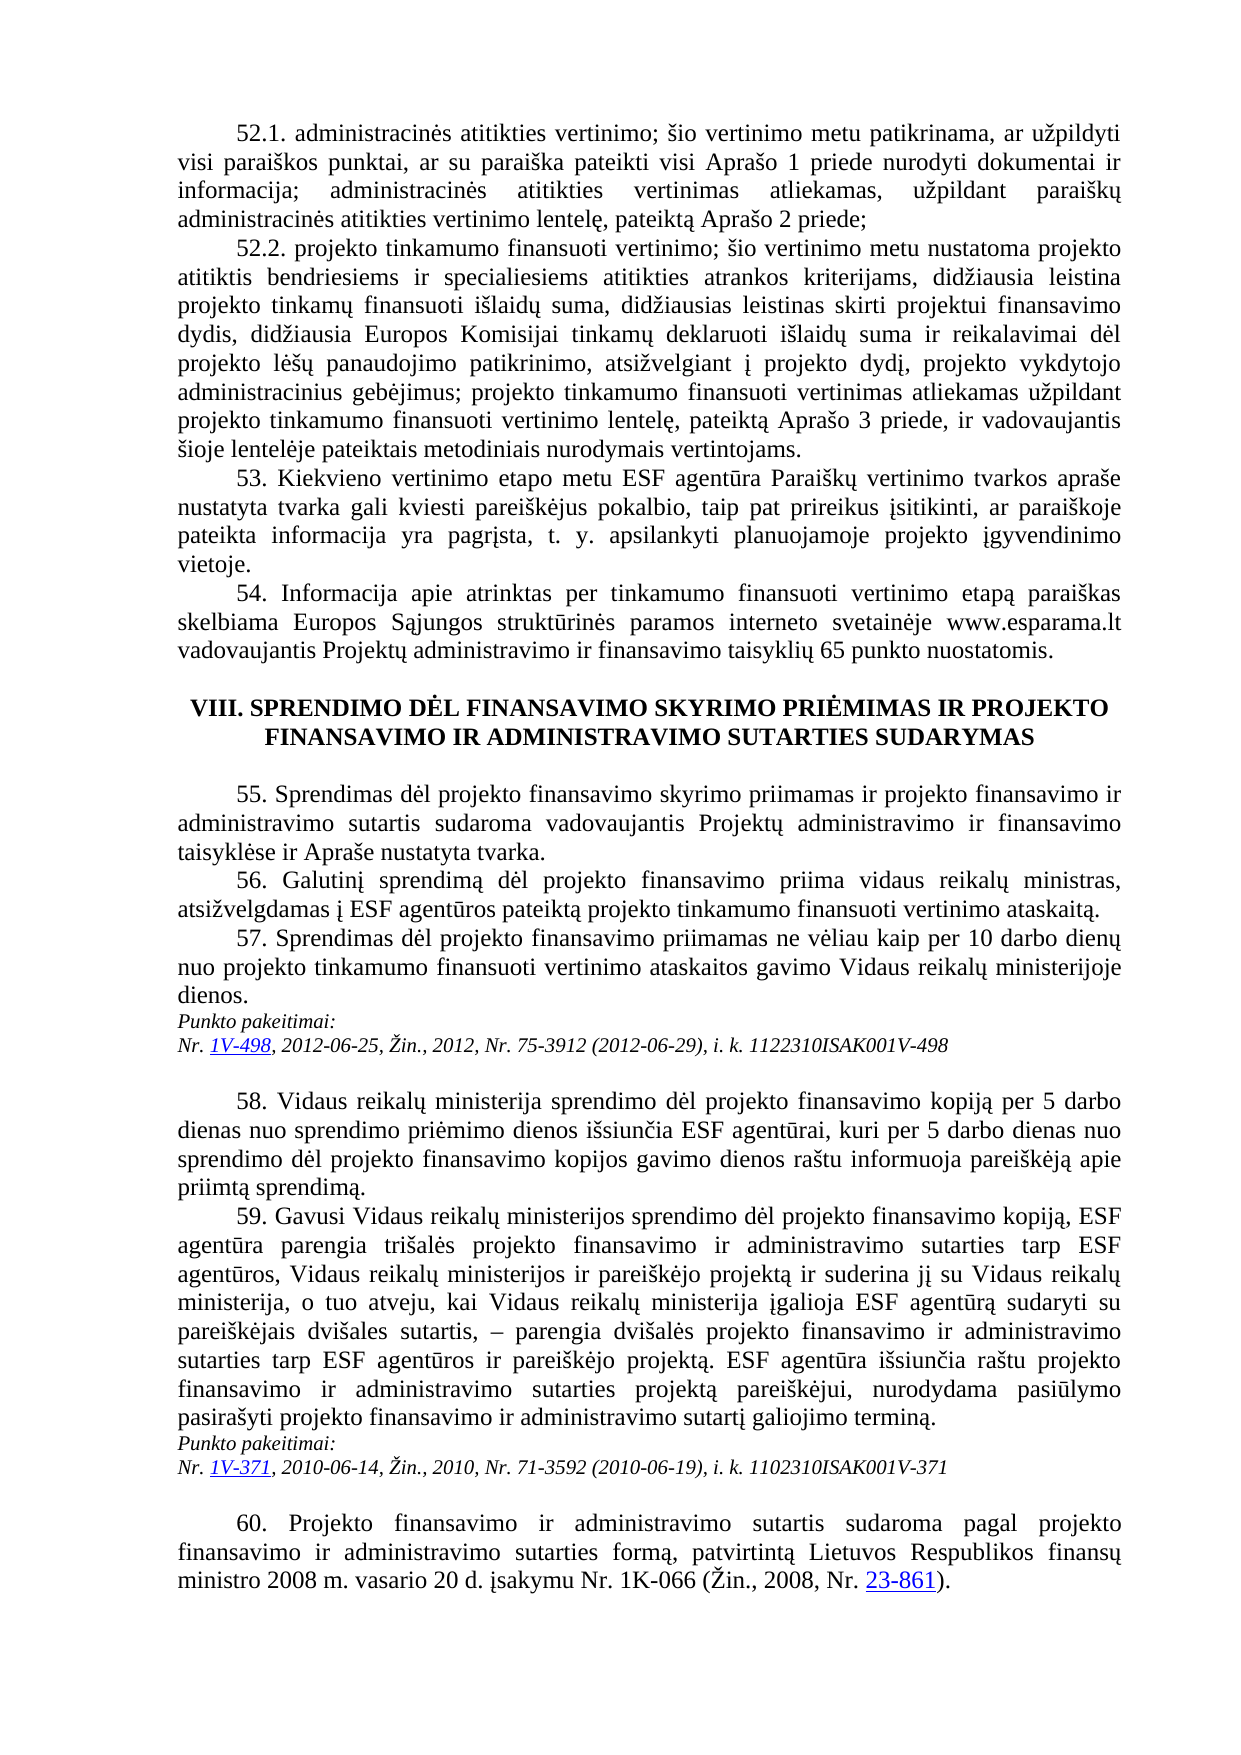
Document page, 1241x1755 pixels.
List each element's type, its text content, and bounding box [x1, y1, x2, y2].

text 57. Sprendimas dėl projekto finansavimo priimamas ne vėliau kaip per 10 darbo dienų nuo projekto tinkamumo finansuoti vertinimo ataskaitos gavimo Vidaus reikalų ministerijoje dienos. [177, 923, 1122, 1009]
text 55. Sprendimas dėl projekto finansavimo skyrimo priimamas ir projekto finansavimo ir administravimo sutartis sudaroma vadovaujantis Projektų administravimo ir finansavimo taisyklėse ir Apraše nustatyta tvarka. [177, 779, 1122, 866]
text 60. Projekto finansavimo ir administravimo sutartis sudaroma pagal projekto finansavimo ir administravimo sutarties formą, patvirtintą Lietuvos Respublikos finansų ministro 2008 m. vasario 20 d. įsakymu Nr. 1K-066 (Žin., 2008, Nr. 23-861). [177, 1508, 1122, 1594]
text 59. Gavusi Vidaus reikalų ministerijos sprendimo dėl projekto finansavimo kopiją, ESF agentūra parengia trišalės projekto finansavimo ir administravimo sutarties tarp ESF agentūros, Vidaus reikalų ministerijos ir pareiškėjo projektą ir suderina jį su Vidaus reikalų ministerija, o tuo atveju, kai Vidaus reikalų ministerija įgalioja ESF agentūrą sudaryti su pareiškėjais dvišales sutartis, – parengia dvišalės projekto finansavimo ir administravimo sutarties tarp ESF agentūros ir pareiškėjo projektą. ESF agentūra išsiunčia raštu projekto finansavimo ir administravimo sutarties projektą pareiškėjui, nurodydama pasiūlymo pasirašyti projekto finansavimo ir administravimo sutartį galiojimo terminą. [177, 1201, 1122, 1431]
text 58. Vidaus reikalų ministerija sprendimo dėl projekto finansavimo kopiją per 5 darbo dienas nuo sprendimo priėmimo dienos išsiunčia ESF agentūrai, kuri per 5 darbo dienas nuo sprendimo dėl projekto finansavimo kopijos gavimo dienos raštu informuoja pareiškėją apie priimtą sprendimą. [177, 1086, 1122, 1201]
text Nr. 1V-371, 2010-06-14, Žin., 2010, Nr. 71-3592 (2010-06-19), i. k. 1102310ISAK001V-371 [177, 1455, 1122, 1479]
text Punkto pakeitimai: [177, 1009, 1122, 1033]
text 56. Galutinį sprendimą dėl projekto finansavimo priima vidaus reikalų ministras, atsižvelgdamas į ESF agentūros pateiktą projekto tinkamumo finansuoti vertinimo ataskaitą. [177, 866, 1122, 923]
text 52.2. projekto tinkamumo finansuoti vertinimo; šio vertinimo metu nustatoma projekto atitiktis bendriesiems ir specialiesiems atitikties atrankos kriterijams, didžiausia leistina projekto tinkamų finansuoti išlaidų suma, didžiausias leistinas skirti projektui finansavimo dydis, didžiausia Europos Komisijai tinkamų deklaruoti išlaidų suma ir reikalavimai dėl projekto lėšų panaudojimo patikrinimo, atsižvelgiant į projekto dydį, projekto vykdytojo administracinius gebėjimus; projekto tinkamumo finansuoti vertinimas atliekamas užpildant projekto tinkamumo finansuoti vertinimo lentelę, pateiktą Aprašo 3 priede, ir vadovaujantis šioje lentelėje pateiktais metodiniais nurodymais vertintojams. [177, 233, 1122, 463]
text 53. Kiekvieno vertinimo etapo metu ESF agentūra Paraiškų vertinimo tvarkos apraše nustatyta tvarka gali kviesti pareiškėjus pokalbio, taip pat prireikus įsitikinti, ar paraiškoje pateikta informacija yra pagrįsta, t. y. apsilankyti planuojamoje projekto įgyvendinimo vietoje. [177, 463, 1122, 578]
text 52.1. administracinės atitikties vertinimo; šio vertinimo metu patikrinama, ar užpildyti visi paraiškos punktai, ar su paraiška pateikti visi Aprašo 1 priede nurodyti dokumentai ir informacija; administracinės atitikties vertinimas atliekamas, užpildant paraiškų administracinės atitikties vertinimo lentelę, pateiktą Aprašo 2 priede; [177, 118, 1122, 233]
text VIII. SPRENDIMO DĖL FINANSAVIMO SKYRIMO PRIĖMIMAS IR PROJEKTO FINANSAVIMO IR ADMINISTRAVIMO SUTARTIES SUDARYMAS [177, 693, 1122, 751]
text Punkto pakeitimai: [177, 1431, 1122, 1455]
text Nr. 1V-498, 2012-06-25, Žin., 2012, Nr. 75-3912 (2012-06-29), i. k. 1122310ISAK001V-498 [177, 1033, 1122, 1057]
text 54. Informacija apie atrinktas per tinkamumo finansuoti vertinimo etapą paraiškas skelbiama Europos Sąjungos struktūrinės paramos interneto svetainėje www.esparama.lt vadovaujantis Projektų administravimo ir finansavimo taisyklių 65 punkto nuostatomis. [177, 578, 1122, 664]
